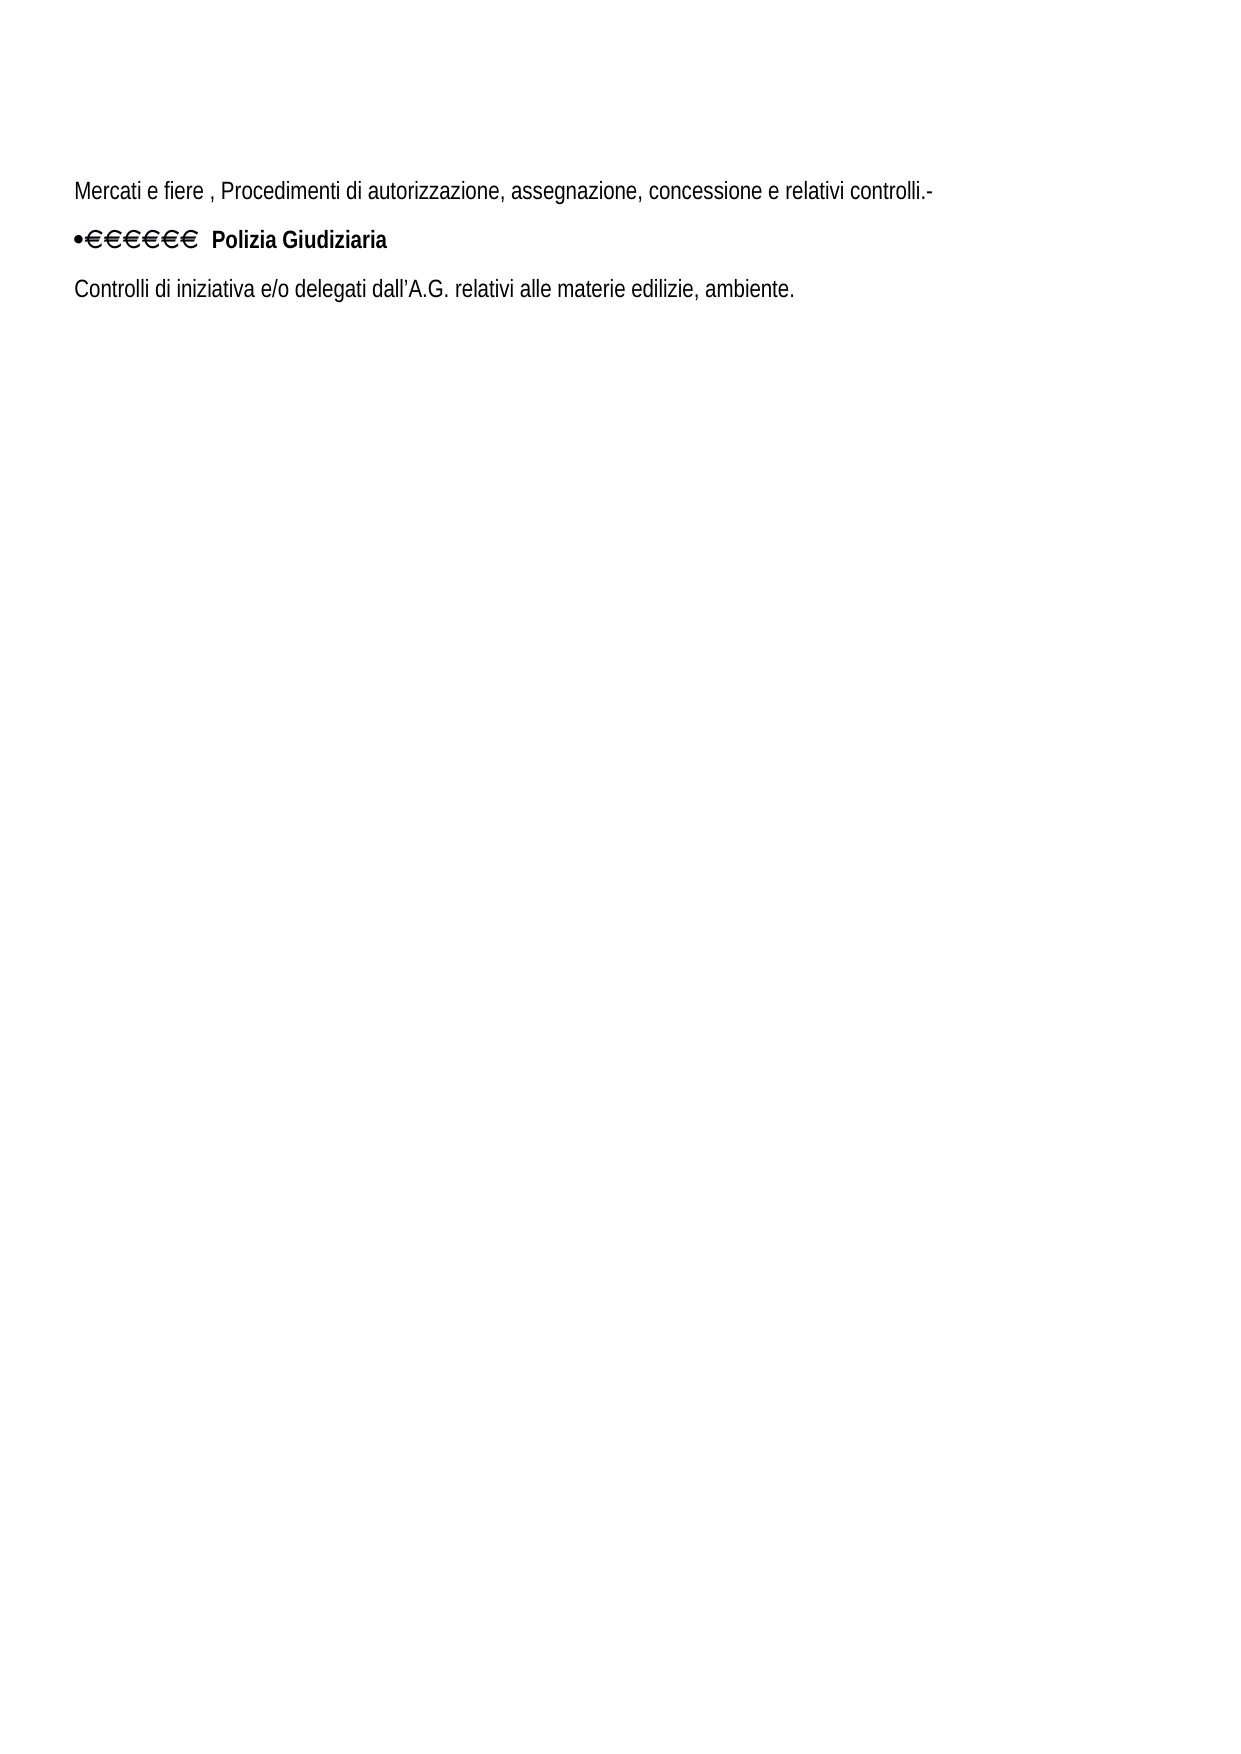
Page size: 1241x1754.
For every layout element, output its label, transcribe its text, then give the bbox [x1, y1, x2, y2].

text Mercati e fiere , Procedimenti di autorizzazione, assegnazione, concessione e relativi controlli.- [74, 176, 1208, 205]
text Polizia Giudiziaria [74, 225, 1208, 254]
text Controlli di iniziativa e/o delegati dall’A.G. relativi alle materie edilizie, ambiente. [74, 274, 1208, 303]
